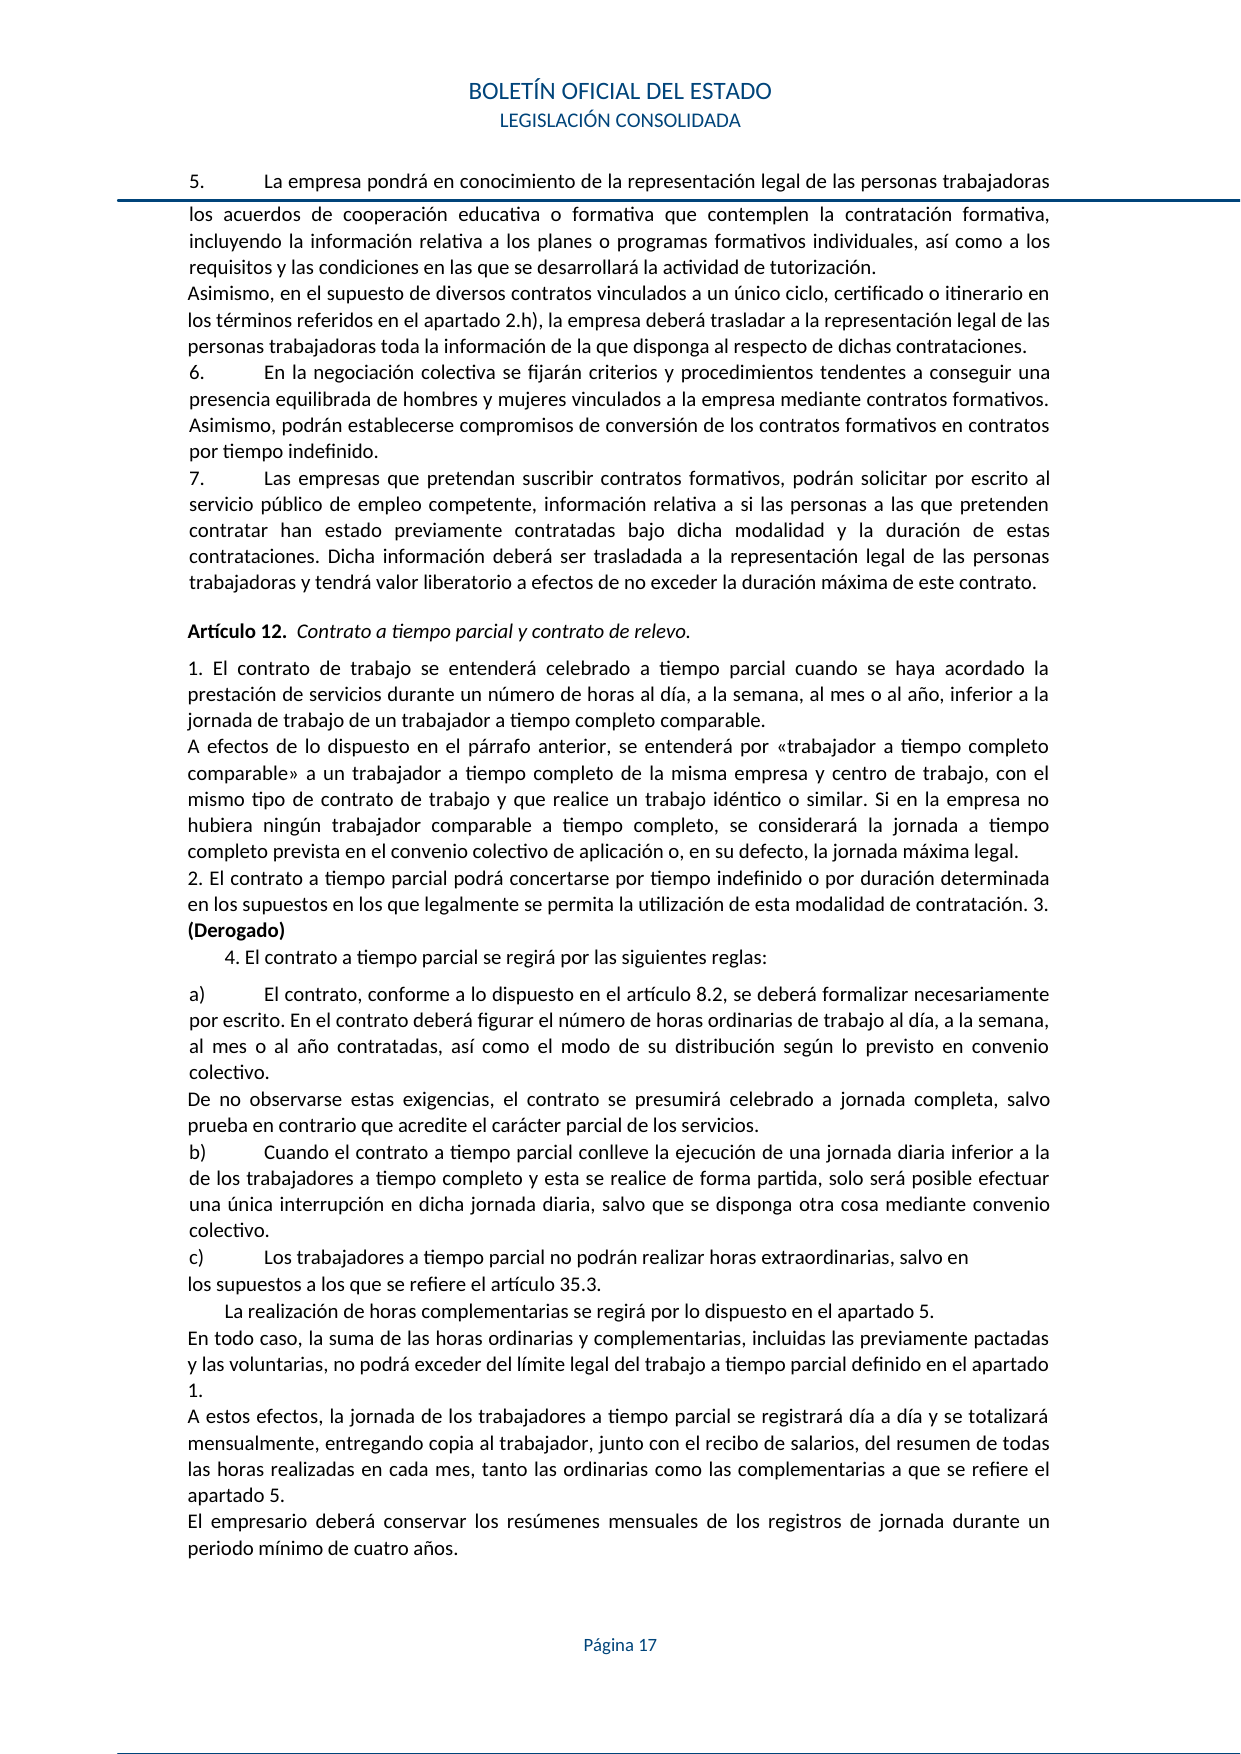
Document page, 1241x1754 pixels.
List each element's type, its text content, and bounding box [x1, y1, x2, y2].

text Artículo 12. Contrato a tiempo parcial y contrato de relevo. [187, 618, 1051, 643]
text 2. El contrato a tiempo parcial podrá concertarse por tiempo indefinido o por duración determinada en los supuestos en los que legalmente se permita la utilización de esta modalidad de contratación. 3. (Derogado) [187, 865, 1051, 943]
text 4. El contrato a tiempo parcial se regirá por las siguientes reglas: [224, 944, 1051, 969]
list los acuerdos de cooperación educativa o formativa que contemplen la contratación formativa, incluyendo la información relativa a los planes o programas formativos individuales, así como a los requisitos y las condiciones en las que se desarrollará la actividad de tutorización. [189, 202, 1051, 279]
list Los trabajadores a tiempo parcial no podrán realizar horas extraordinarias, salvo en [189, 1244, 1051, 1269]
text Asimismo, en el supuesto de diversos contratos vinculados a un único ciclo, certificado o itinerario en los términos referidos en el apartado 2.h), la empresa deberá trasladar a la representación legal de las personas trabajadoras toda la información de la que disponga al respecto de dichas contrataciones. [187, 281, 1051, 358]
list El contrato, conforme a lo dispuesto en el artículo 8.2, se deberá formalizar necesariamente por escrito. En el contrato deberá figurar el número de horas ordinarias de trabajo al día, a la semana, al mes o al año contratadas, así como el modo de su distribución según lo previsto en convenio colectivo. [189, 981, 1051, 1085]
text De no observarse estas exigencias, el contrato se presumirá celebrado a jornada completa, salvo prueba en contrario que acredite el carácter parcial de los servicios. [187, 1086, 1051, 1138]
text A estos efectos, la jornada de los trabajadores a tiempo parcial se registrará día a día y se totalizará mensualmente, entregando copia al trabajador, junto con el recibo de salarios, del resumen de todas las horas realizadas en cada mes, tanto las ordinarias como las complementarias a que se refiere el apartado 5. [187, 1404, 1051, 1507]
list Las empresas que pretendan suscribir contratos formativos, podrán solicitar por escrito al servicio público de empleo competente, información relativa a si las personas a las que pretenden contratar han estado previamente contratadas bajo dicha modalidad y la duración de estas contrataciones. Dicha información deberá ser trasladada a la representación legal de las personas trabajadoras y tendrá valor liberatorio a efectos de no exceder la duración máxima de este contrato. [189, 465, 1051, 595]
text 1. El contrato de trabajo se entenderá celebrado a tiempo parcial cuando se haya acordado la prestación de servicios durante un número de horas al día, a la semana, al mes o al año, inferior a la jornada de trabajo de un trabajador a tiempo completo comparable. [187, 655, 1051, 732]
list En la negociación colectiva se fijarán criterios y procedimientos tendentes a conseguir una presencia equilibrada de hombres y mujeres vinculados a la empresa mediante contratos formativos. Asimismo, podrán establecerse compromisos de conversión de los contratos formativos en contratos por tiempo indefinido. [189, 359, 1051, 463]
text A efectos de lo dispuesto en el párrafo anterior, se entenderá por «trabajador a tiempo completo comparable» a un trabajador a tiempo completo de la misma empresa y centro de trabajo, con el mismo tipo de contrato de trabajo y que realice un trabajo idéntico o similar. Si en la empresa no hubiera ningún trabajador comparable a tiempo completo, se considerará la jornada a tiempo completo prevista en el convenio colectivo de aplicación o, en su defecto, la jornada máxima legal. [187, 734, 1051, 864]
list La empresa pondrá en conocimiento de la representación legal de las personas trabajadoras [189, 168, 1051, 199]
text los supuestos a los que se refiere el artículo 35.3. [187, 1271, 1051, 1297]
text En todo caso, la suma de las horas ordinarias y complementarias, incluidas las previamente pactadas y las voluntarias, no podrá exceder del límite legal del trabajo a tiempo parcial definido en el apartado 1. [187, 1325, 1051, 1402]
text La realización de horas complementarias se regirá por lo dispuesto en el apartado 5. [224, 1298, 1051, 1323]
text El empresario deberá conservar los resúmenes mensuales de los registros de jornada durante un periodo mínimo de cuatro años. [187, 1509, 1051, 1560]
list Cuando el contrato a tiempo parcial conlleve la ejecución de una jornada diaria inferior a la de los trabajadores a tiempo completo y esta se realice de forma partida, solo será posible efectuar una única interrupción en dicha jornada diaria, salvo que se disponga otra cosa mediante convenio colectivo. [189, 1139, 1051, 1243]
